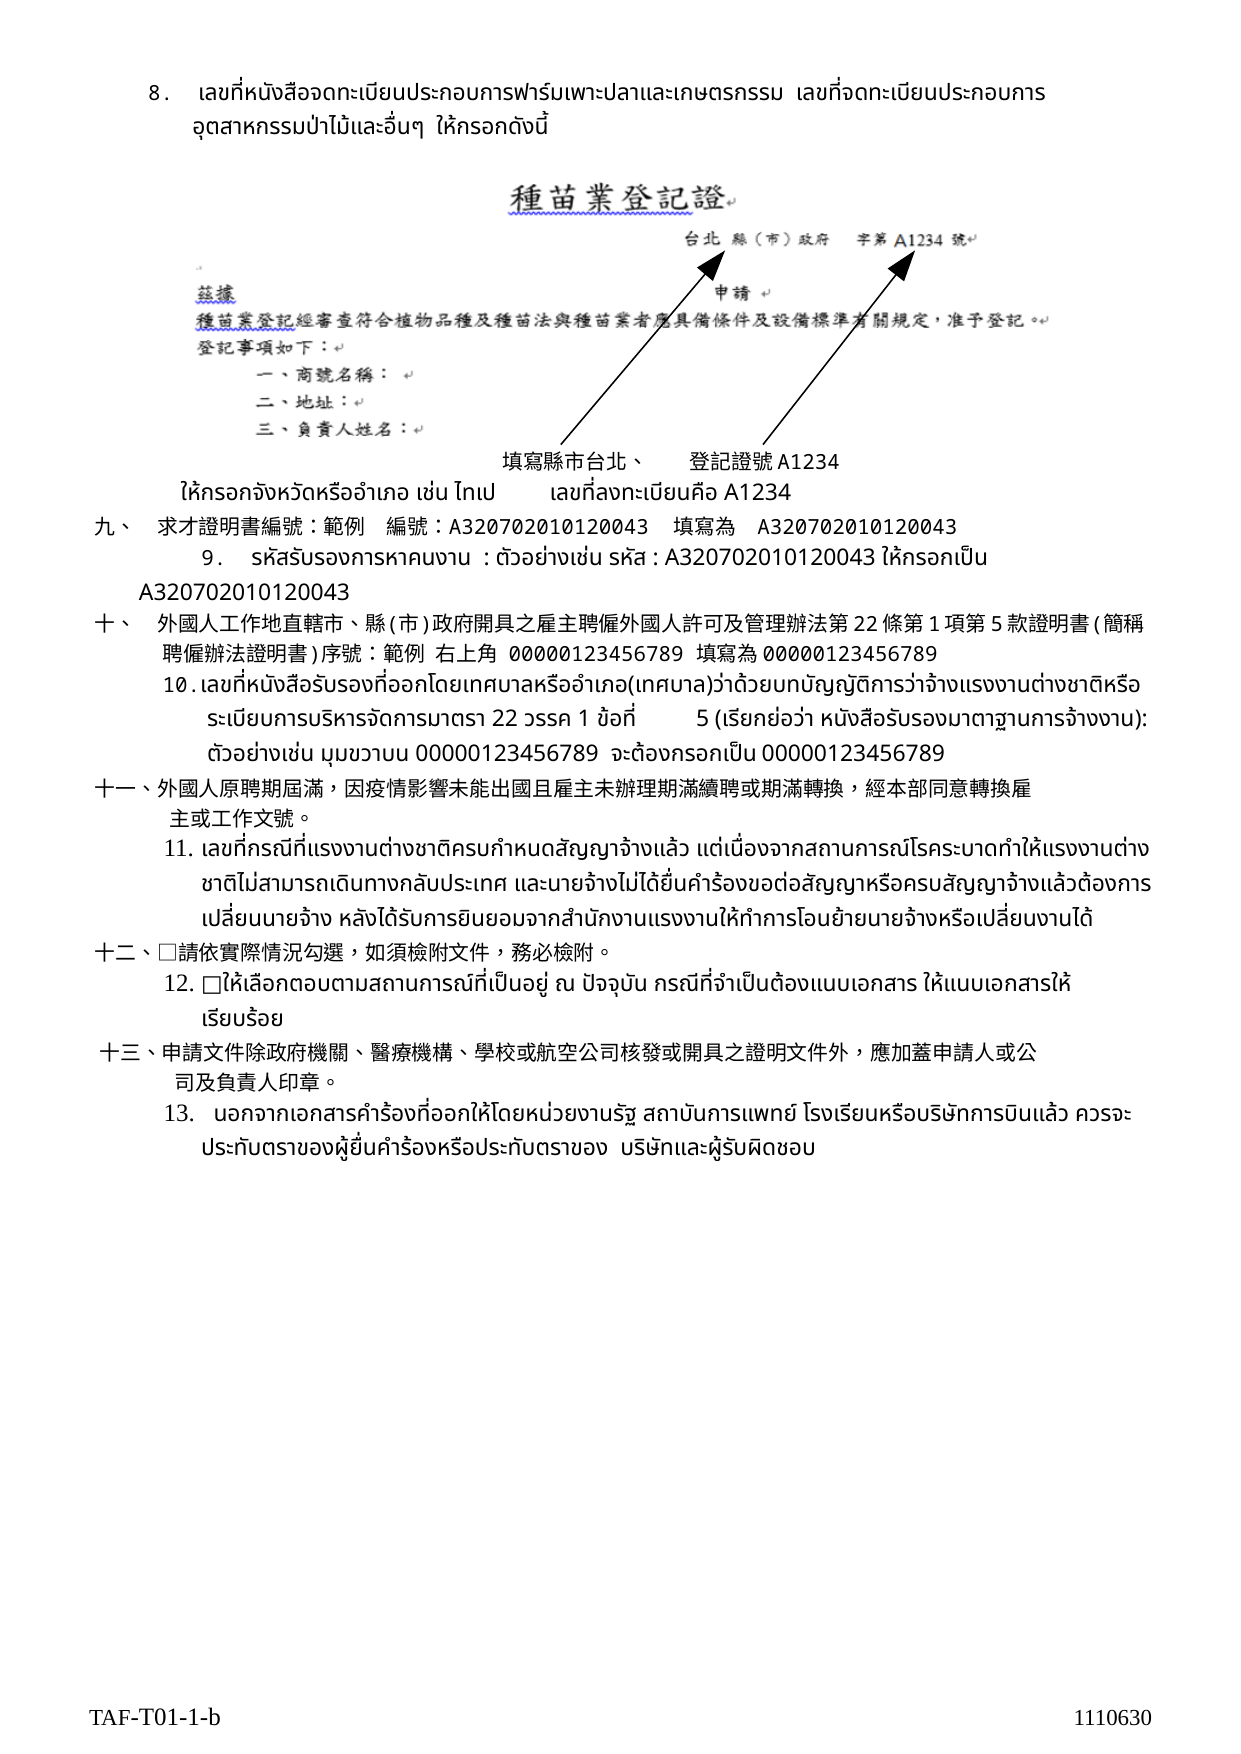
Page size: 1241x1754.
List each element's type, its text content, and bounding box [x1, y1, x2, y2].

list □ให้เลือกตอบตามสถานการณ์ที่เป็นอยู่ ณ ปัจจุบัน กรณีที่จำเป็นต้องแนบเอกสาร ให้แนบเอกสารให้เรียบร้อย [163, 967, 1152, 1036]
text 十一、外國人原聘期屆滿，因疫情影響未能出國且雇主未辦理期滿續聘或期滿轉換，經本部同意轉換雇 [94, 772, 1146, 802]
text 十、 外國人工作地直轄市、縣(市)政府開具之雇主聘僱外國人許可及管理辦法第22條第1項第5款證明書(簡稱 [94, 607, 1146, 637]
text 九、 求才證明書編號：範例 編號：A320702010120043 填寫為 A320702010120043 [94, 511, 1146, 541]
text 填寫縣市台北、 登記證號A1234 [89, 446, 1152, 476]
list นอกจากเอกสารคำร้องที่ออกให้โดยหน่วยงานรัฐ สถาบันการแพทย์ โรงเรียนหรือบริษัทการบินแล้ว ควรจะประทับตราของผู้ยื่นคำร้องหรือประทับตราของ บริษัทและผู้รับผิดชอบ [163, 1097, 1152, 1166]
text 十二、□請依實際情況勾選，如須檢附文件，務必檢附。 [94, 937, 1146, 967]
text 司及負責人印章。 [99, 1066, 1152, 1097]
text 聘僱辦法證明書)序號：範例 右上角 00000123456789 填寫為00000123456789 [162, 637, 1152, 668]
text 主或工作文號。 [94, 802, 1146, 832]
text 10.เลขที่หนังสือรับรองที่ออกโดยเทศบาลหรืออำเภอ(เทศบาล)ว่าด้วยบทบัญญัติการว่าจ้างแรงงานต่างชาติหรือระเบียบการบริหารจัดการมาตรา 22 วรรค 1 ข้อที่ 5 (เรียกย่อว่า หนังสือรับรองมาตาฐานการจ้างงาน): ตัวอย่างเช่น มุมขวาบน 00000123456789 จะต้องกรอกเป็น00000123456789 [162, 668, 1152, 772]
text 十三、申請文件除政府機關、醫療機構、學校或航空公司核發或開具之證明文件外，應加蓋申請人或公 [99, 1036, 1152, 1066]
text 8. เลขที่หนังสือจดทะเบียนประกอบการฟาร์มเพาะปลาและเกษตรกรรม เลขที่จดทะเบียนประกอบการอุตสาหกรรมป่าไม้และอื่นๆ ให้กรอกดังนี้ [148, 76, 1152, 145]
text 9. รหัสรับรองการหาคนงาน : ตัวอย่างเช่น รหัส : A320702010120043 ให้กรอกเป็น A320702010120043 [139, 541, 1152, 607]
text ให้กรอกจังหวัดหรืออำเภอ เช่น ไทเป เลขที่ลงทะเบียนคือ A1234 [89, 476, 1152, 511]
list เลขที่กรณีที่แรงงานต่างชาติครบกำหนดสัญญาจ้างแล้ว แต่เนื่องจากสถานการณ์โรคระบาดทำให้แรงงานต่างชาติไม่สามารถเดินทางกลับประเทศ และนายจ้างไม่ได้ยื่นคำร้องขอต่อสัญญาหรือครบสัญญาจ้างแล้วต้องการเปลี่ยนนายจ้าง หลังได้รับการยินยอมจากสำนักงานแรงงานให้ทำการโอนย้ายนายจ้างหรือเปลี่ยนงานได้ [163, 832, 1152, 937]
